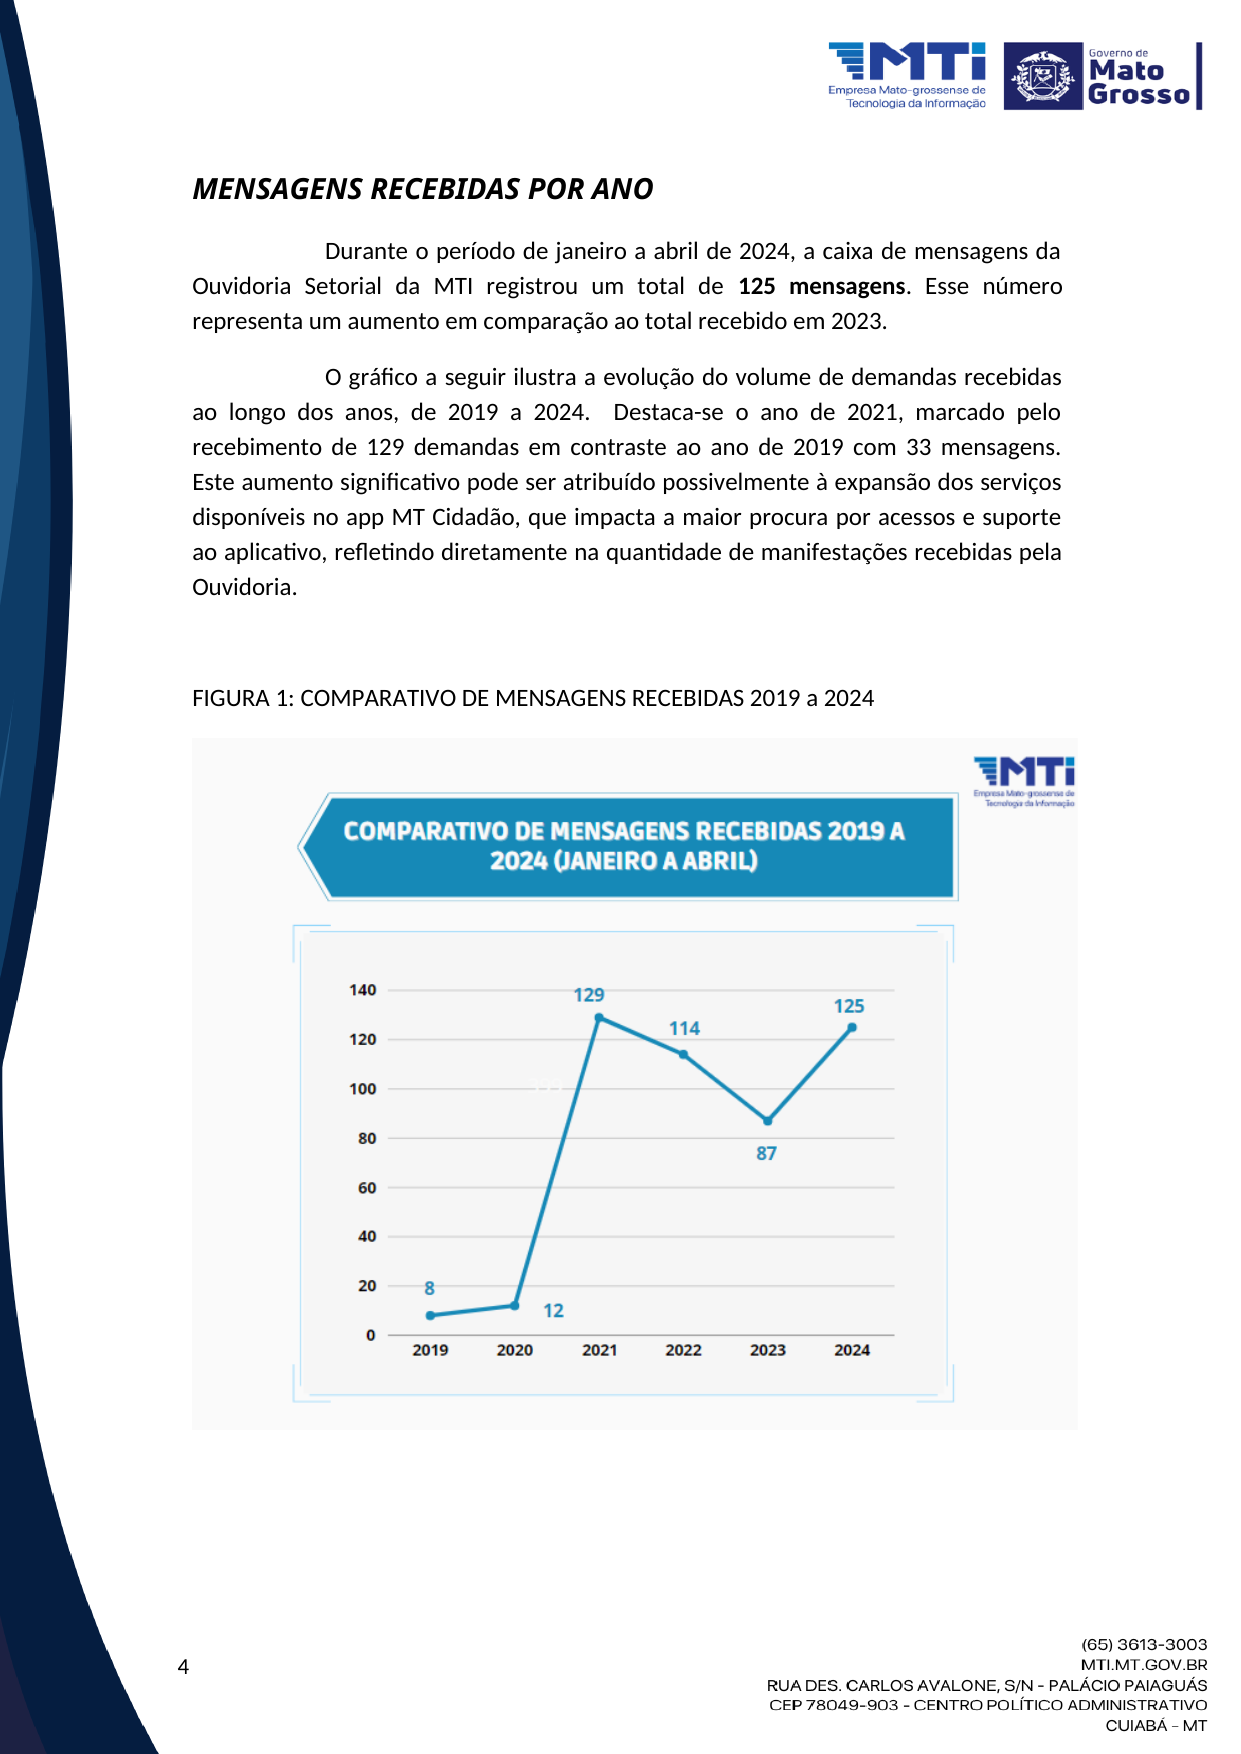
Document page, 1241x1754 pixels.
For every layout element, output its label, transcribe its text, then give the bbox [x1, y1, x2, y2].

subtitle MENSAGENS RECEBIDAS POR ANO [192, 168, 1031, 208]
picture [0, 0, 1241, 1754]
text O gráfico a seguir ilustra a evolução do volume de demandas recebidas ao longo dos anos, de 2019 a 2024. Destaca-se o ano de 2021, marcado pelo recebimento de 129 demandas em contraste ao ano de 2019 com 33 mensagens. Este aumento significativo pode ser atribuído possivelmente à expansão dos serviços disponíveis no app MT Cidadão, que impacta a maior procura por acessos e suporte ao aplicativo, refletindo diretamente na quantidade de manifestações recebidas pela Ouvidoria. [192, 361, 1063, 601]
text Durante o período de janeiro a abril de 2024, a caixa de mensagens da Ouvidoria Setorial da MTI registrou um total de 125 mensagens. Esse número representa um aumento em comparação ao total recebido em 2023. [192, 235, 1063, 335]
text FIGURA 1: COMPARATIVO DE MENSAGENS RECEBIDAS 2019 a 2024 [192, 682, 1063, 713]
